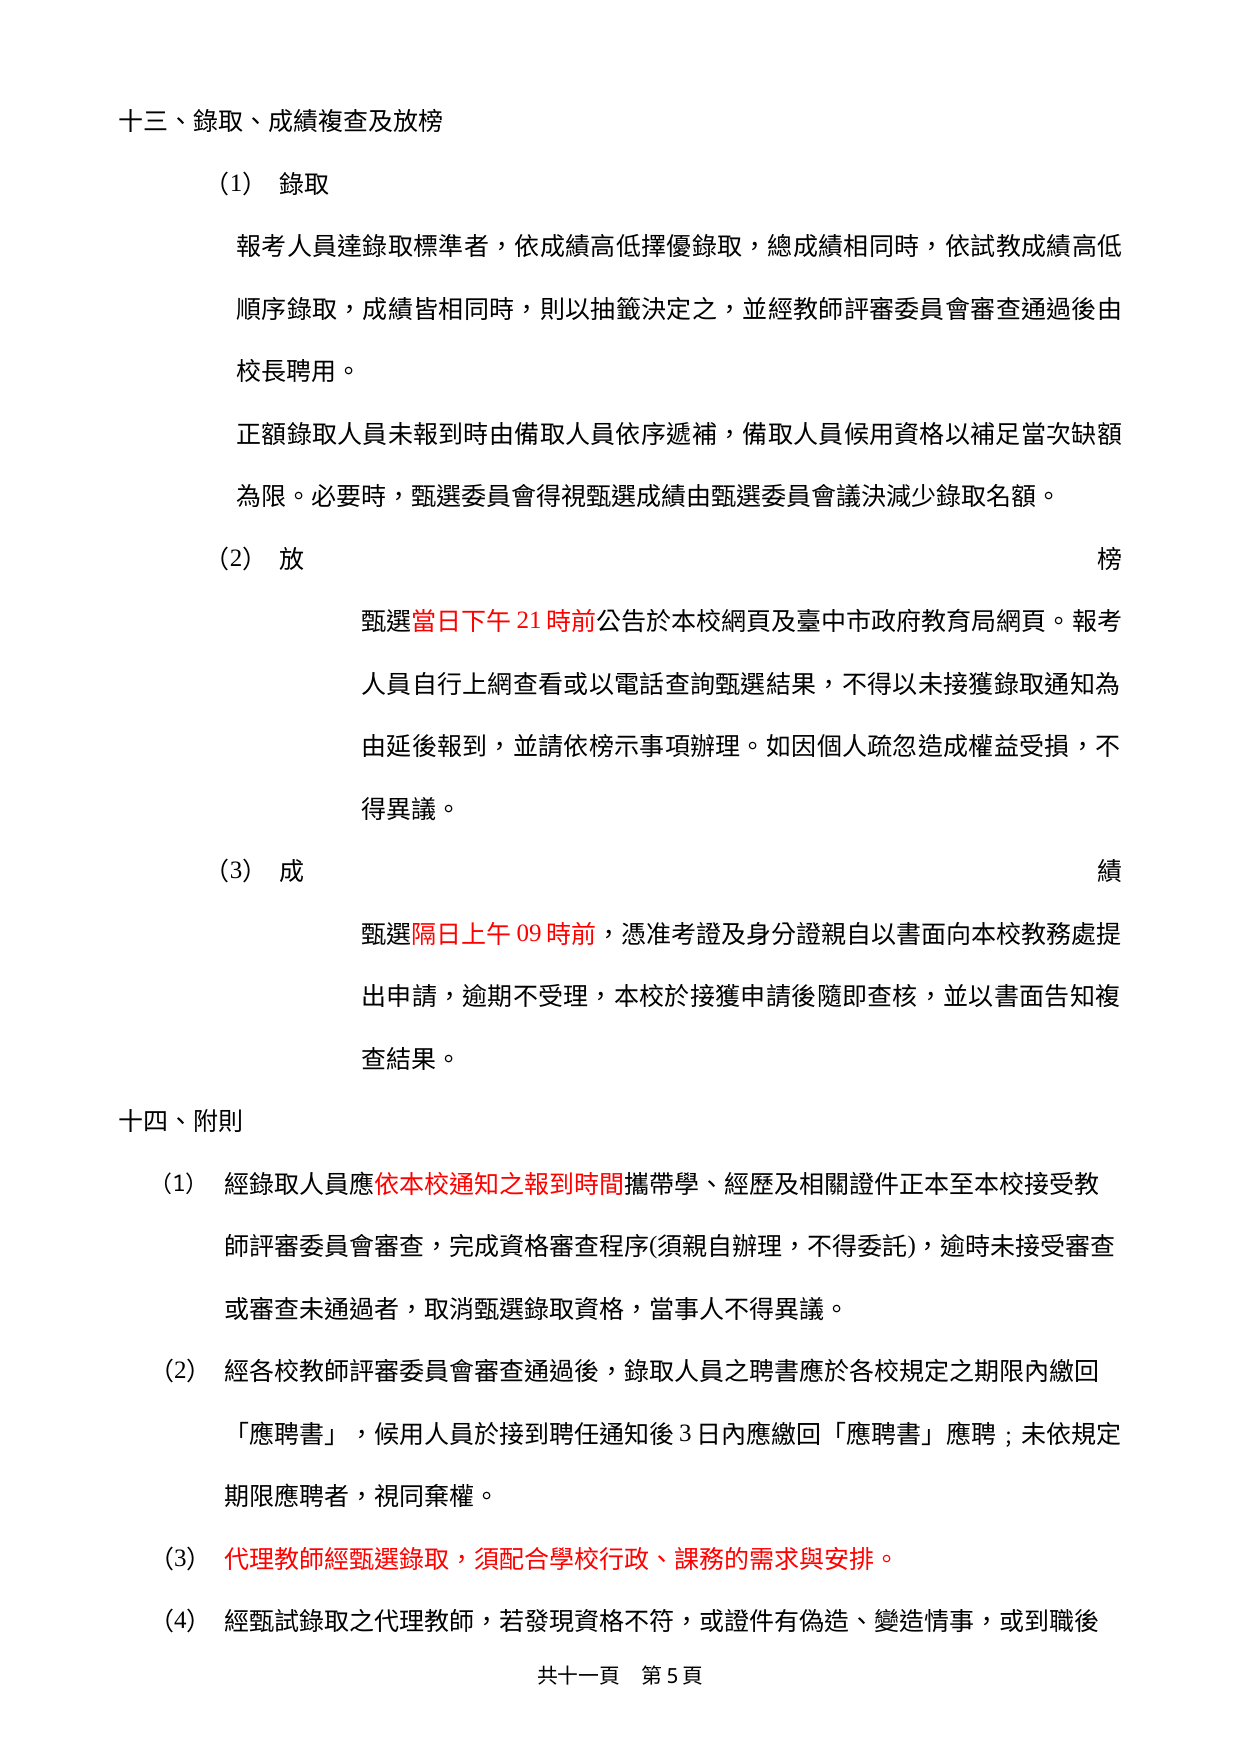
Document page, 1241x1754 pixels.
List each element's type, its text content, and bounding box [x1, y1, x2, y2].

text 十四、附則 [118, 1078, 1122, 1141]
list 經甄試錄取之代理教師，若發現資格不符，或證件有偽造、變造情事，或到職後 [149, 1578, 1122, 1641]
list 經錄取人員應依本校通知之報到時間攜帶學、經歷及相關證件正本至本校接受教師評審委員會審查，完成資格審查程序(須親自辦理，不得委託)，逾時未接受審查或審查未通過者，取消甄選錄取資格，當事人不得異議。 [149, 1141, 1122, 1328]
text 十三、錄取、成績複查及放榜 [118, 78, 1122, 141]
list 錄取 [204, 141, 1122, 203]
list 放榜 甄選當日下午21時前公告於本校網頁及臺中市政府教育局網頁。報考人員自行上網查看或以電話查詢甄選結果，不得以未接獲錄取通知為由延後報到，並請依榜示事項辦理。如因個人疏忽造成權益受損，不得異議。 [204, 516, 1122, 828]
text 正額錄取人員未報到時由備取人員依序遞補，備取人員候用資格以補足當次缺額為限。必要時，甄選委員會得視甄選成績由甄選委員會議決減少錄取名額。 [236, 391, 1122, 516]
list 經各校教師評審委員會審查通過後，錄取人員之聘書應於各校規定之期限內繳回「應聘書」，候用人員於接到聘任通知後3日內應繳回「應聘書」應聘﹔未依規定期限應聘者，視同棄權。 [149, 1328, 1122, 1516]
list 代理教師經甄選錄取，須配合學校行政、課務的需求與安排。 [149, 1516, 1122, 1578]
text 報考人員達錄取標準者，依成績高低擇優錄取，總成績相同時，依試教成績高低順序錄取，成績皆相同時，則以抽籤決定之，並經教師評審委員會審查通過後由校長聘用。 [236, 203, 1122, 391]
list 成績 甄選隔日上午09時前，憑准考證及身分證親自以書面向本校教務處提出申請，逾期不受理，本校於接獲申請後隨即查核，並以書面告知複查結果。 [204, 828, 1122, 1078]
